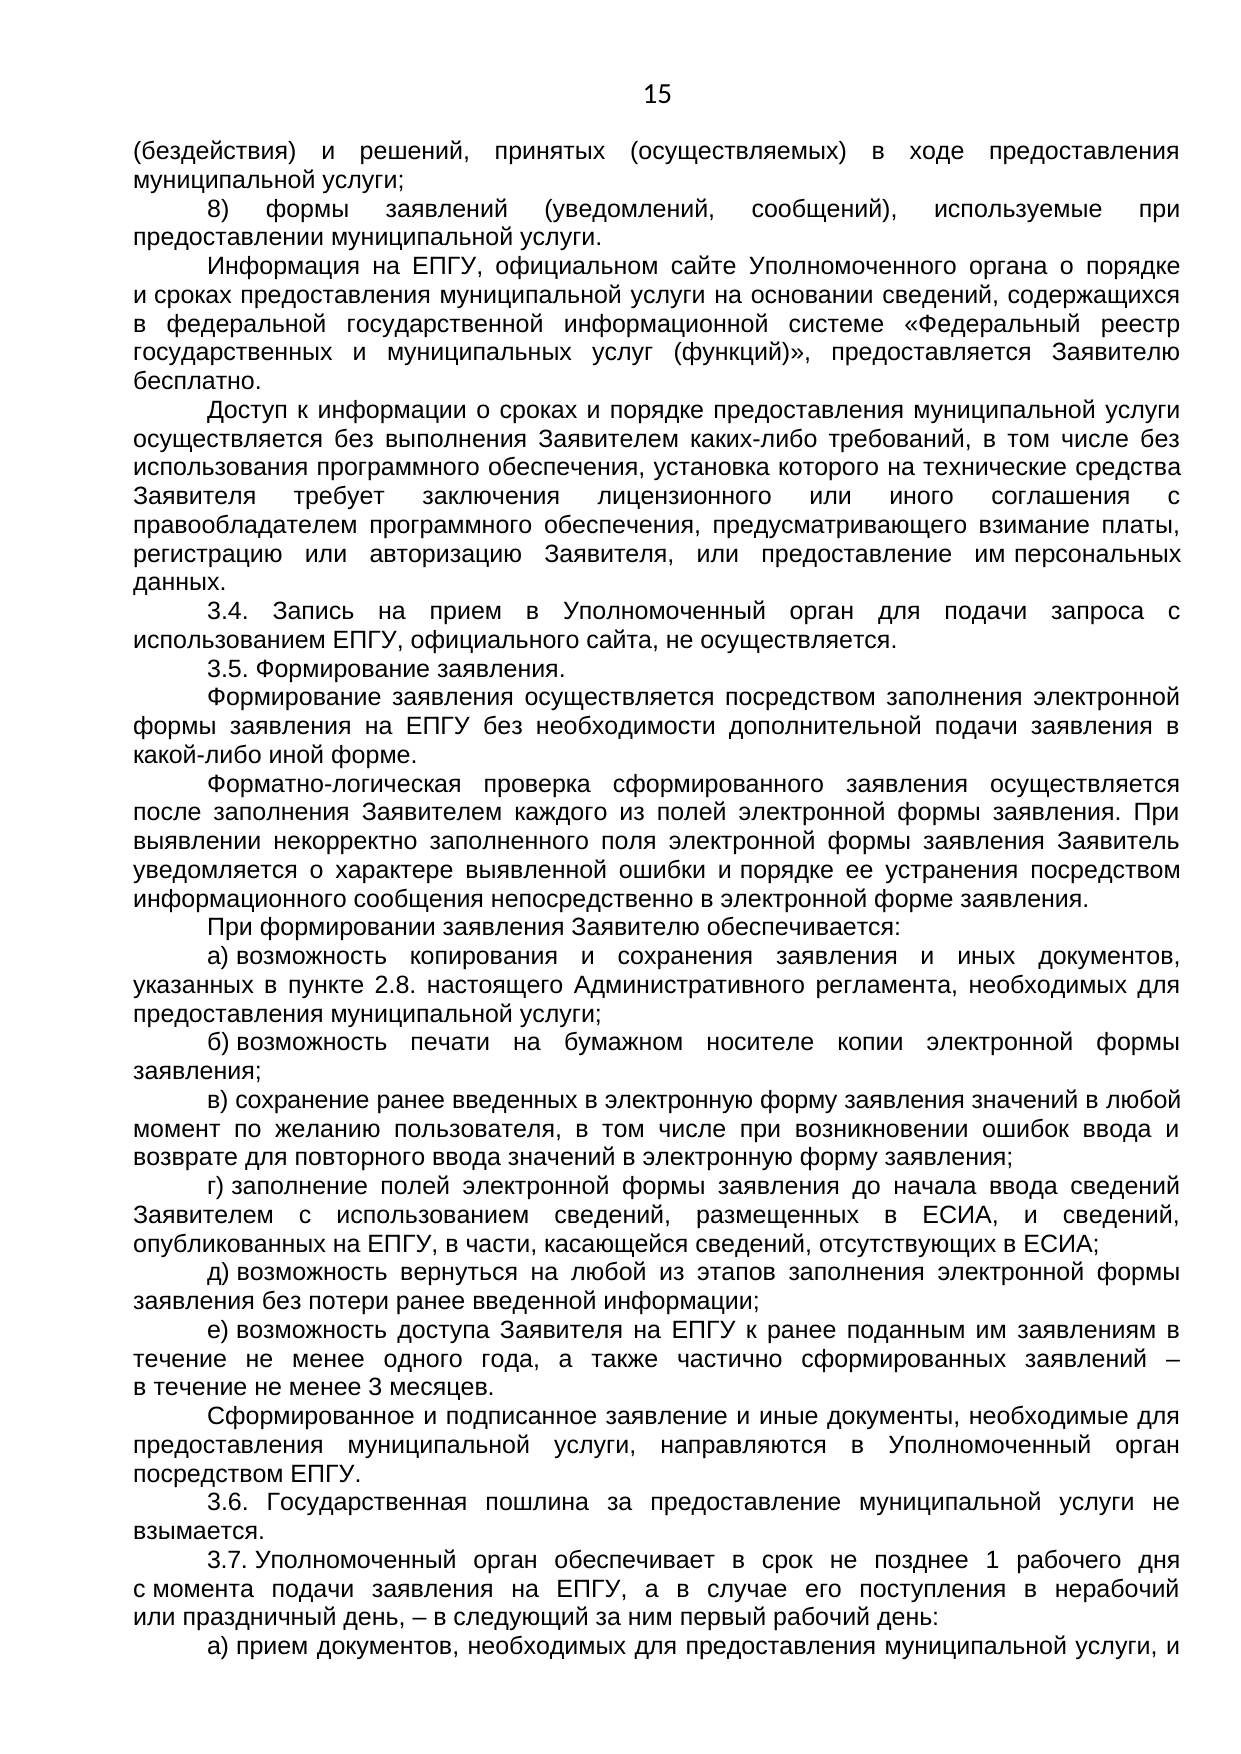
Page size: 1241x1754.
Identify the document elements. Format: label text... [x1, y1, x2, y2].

text а) прием документов, необходимых для предоставления муниципальной услуги, и [133, 1631, 1181, 1660]
text Сформированное и подписанное заявление и иные документы, необходимые для предоставления муниципальной услуги, направляются в Уполномоченный орган посредством ЕПГУ. [133, 1401, 1181, 1487]
text Информация на ЕПГУ, официальном сайте Уполномоченного органа о порядке и сроках предоставления муниципальной услуги на основании сведений, содержащихся в федеральной государственной информационной системе «Федеральный реестр государственных и муниципальных услуг (функций)», предоставляется Заявителю бесплатно. [133, 251, 1181, 395]
text 3.6. Государственная пошлина за предоставление муниципальной услуги не взымается. [133, 1487, 1181, 1545]
text 3.5. Формирование заявления. [133, 653, 1181, 682]
text 8) формы заявлений (уведомлений, сообщений), используемые при предоставлении муниципальной услуги. [133, 193, 1181, 251]
text 3.7. Уполномоченный орган обеспечивает в срок не позднее 1 рабочего дня с момента подачи заявления на ЕПГУ, а в случае его поступления в нерабочий или праздничный день, – в следующий за ним первый рабочий день: [133, 1545, 1181, 1631]
text Форматно-логическая проверка сформированного заявления осуществляется после заполнения Заявителем каждого из полей электронной формы заявления. При выявлении некорректно заполненного поля электронной формы заявления Заявитель уведомляется о характере выявленной ошибки и порядке ее устранения посредством информационного сообщения непосредственно в электронной форме заявления. [133, 768, 1181, 912]
text Доступ к информации о сроках и порядке предоставления муниципальной услуги осуществляется без выполнения Заявителем каких-либо требований, в том числе без использования программного обеспечения, установка которого на технические средства Заявителя требует заключения лицензионного или иного соглашения с правообладателем программного обеспечения, предусматривающего взимание платы, регистрацию или авторизацию Заявителя, или предоставление им персональных данных. [133, 395, 1181, 596]
text При формировании заявления Заявителю обеспечивается: [133, 912, 1181, 941]
text 3.4. Запись на прием в Уполномоченный орган для подачи запроса с использованием ЕПГУ, официального сайта, не осуществляется. [133, 596, 1181, 653]
text (бездействия) и решений, принятых (осуществляемых) в ходе предоставления муниципальной услуги; [133, 136, 1181, 193]
text б) возможность печати на бумажном носителе копии электронной формы заявления; [133, 1027, 1181, 1085]
text а) возможность копирования и сохранения заявления и иных документов, указанных в пункте 2.8. настоящего Административного регламента, необходимых для предоставления муниципальной услуги; [133, 941, 1181, 1027]
text е) возможность доступа Заявителя на ЕПГУ к ранее поданным им заявлениям в течение не менее одного года, а также частично сформированных заявлений – в течение не менее 3 месяцев. [133, 1315, 1181, 1401]
text в) сохранение ранее введенных в электронную форму заявления значений в любой момент по желанию пользователя, в том числе при возникновении ошибок ввода и возврате для повторного ввода значений в электронную форму заявления; [133, 1085, 1181, 1171]
text Формирование заявления осуществляется посредством заполнения электронной формы заявления на ЕПГУ без необходимости дополнительной подачи заявления в какой-либо иной форме. [133, 682, 1181, 768]
text д) возможность вернуться на любой из этапов заполнения электронной формы заявления без потери ранее введенной информации; [133, 1257, 1181, 1315]
text г) заполнение полей электронной формы заявления до начала ввода сведений Заявителем с использованием сведений, размещенных в ЕСИА, и сведений, опубликованных на ЕПГУ, в части, касающейся сведений, отсутствующих в ЕСИА; [133, 1171, 1181, 1257]
